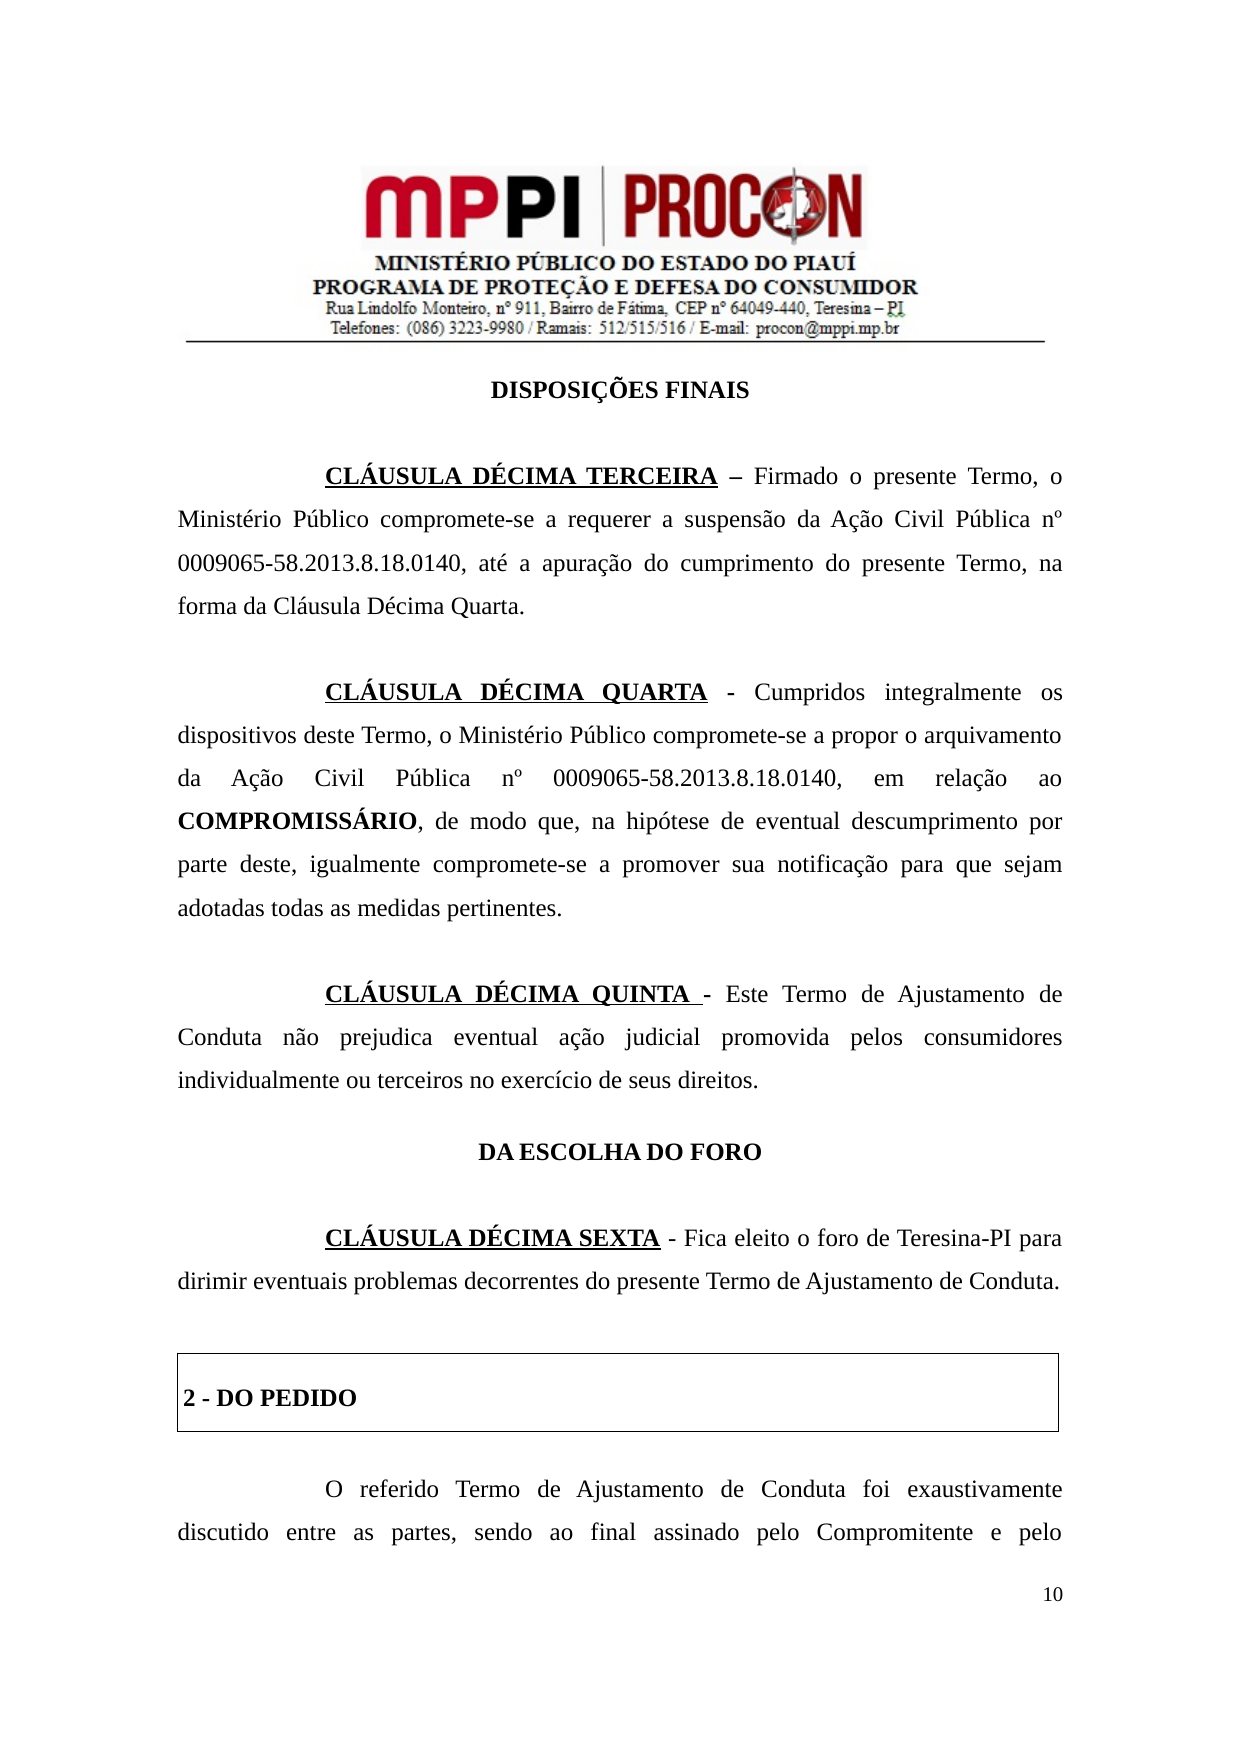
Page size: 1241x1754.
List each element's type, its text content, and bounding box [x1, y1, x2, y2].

text CLÁUSULA DÉCIMA QUARTA - Cumpridos integralmente os dispositivos deste Termo, o Ministério Público compromete-se a propor o arquivamento da Ação Civil Pública nº 0009065-58.2013.8.18.0140, em relação ao COMPROMISSÁRIO, de modo que, na hipótese de eventual descumprimento por parte deste, igualmente compromete-se a promover sua notificação para que sejam adotadas todas as medidas pertinentes. [177, 677, 1063, 921]
text CLÁUSULA DÉCIMA TERCEIRA – Firmado o presente Termo, o Ministério Público compromete-se a requerer a suspensão da Ação Civil Pública nº 0009065-58.2013.8.18.0140, até a apuração do cumprimento do presente Termo, na forma da Cláusula Décima Quarta. [177, 461, 1063, 619]
text CLÁUSULA DÉCIMA SEXTA - Fica eleito o foro de Teresina-PI para dirimir eventuais problemas decorrentes do presente Termo de Ajustamento de Conduta. [177, 1223, 1063, 1295]
table_header 2 - DO PEDIDO [178, 1354, 1058, 1431]
text O referido Termo de Ajustamento de Conduta foi exaustivamente discutido entre as partes, sendo ao final assinado pelo Compromitente e pelo [177, 1474, 1063, 1546]
picture [179, 150, 1061, 351]
text CLÁUSULA DÉCIMA QUINTA - Este Termo de Ajustamento de Conduta não prejudica eventual ação judicial promovida pelos consumidores individualmente ou terceiros no exercício de seus direitos. [177, 979, 1063, 1094]
text DA ESCOLHA DO FORO [177, 1137, 1063, 1166]
text DISPOSIÇÕES FINAIS [177, 375, 1063, 404]
